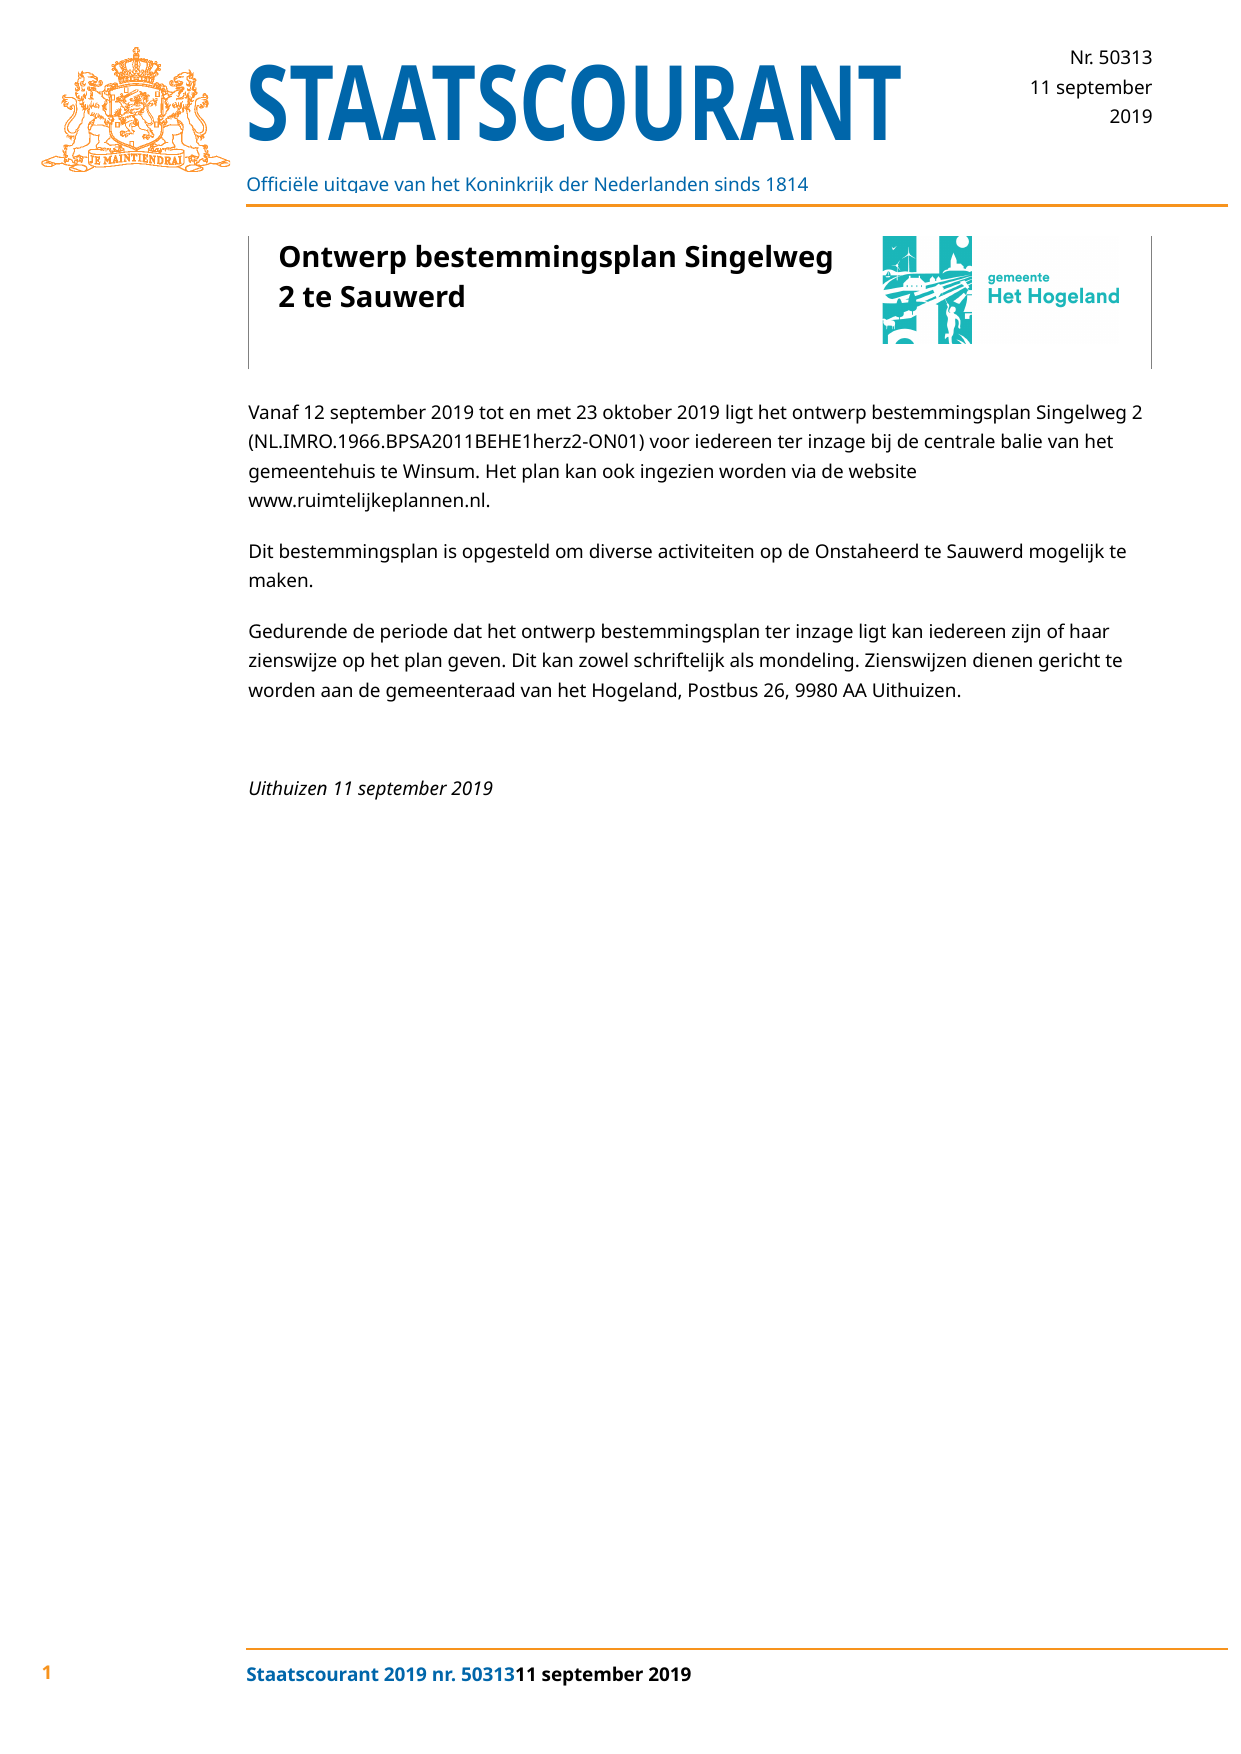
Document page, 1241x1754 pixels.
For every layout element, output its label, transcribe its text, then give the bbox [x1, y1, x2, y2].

picture [882, 236, 1119, 344]
picture [41, 47, 231, 172]
table_header Ontwerp bestemmingsplan Singelweg 2 te Sauwerd [249, 236, 850, 369]
text Uithuizen 11 september 2019 [248, 776, 1152, 801]
text Dit bestemmingsplan is opgesteld om diverse activiteiten op de Onstaheerd te Sauwerd mogelijk te maken. [248, 538, 1152, 593]
table_header [850, 236, 1151, 369]
text Vanaf 12 september 2019 tot en met 23 oktober 2019 ligt het ontwerp bestemmingsplan Singelweg 2 (NL.IMRO.1966.BPSA2011BEHE1herz2-ON01) voor iedereen ter inzage bij de centrale balie van het gemeentehuis te Winsum. Het plan kan ook ingezien worden via de website www.ruimtelijkeplannen.nl. [248, 399, 1152, 513]
text Gedurende de periode dat het ontwerp bestemmingsplan ter inzage ligt kan iedereen zijn of haar zienswijze op het plan geven. Dit kan zowel schriftelijk als mondeling. Zienswijzen dienen gericht te worden aan de gemeenteraad van het Hogeland, Postbus 26, 9980 AA Uithuizen. [248, 618, 1152, 703]
